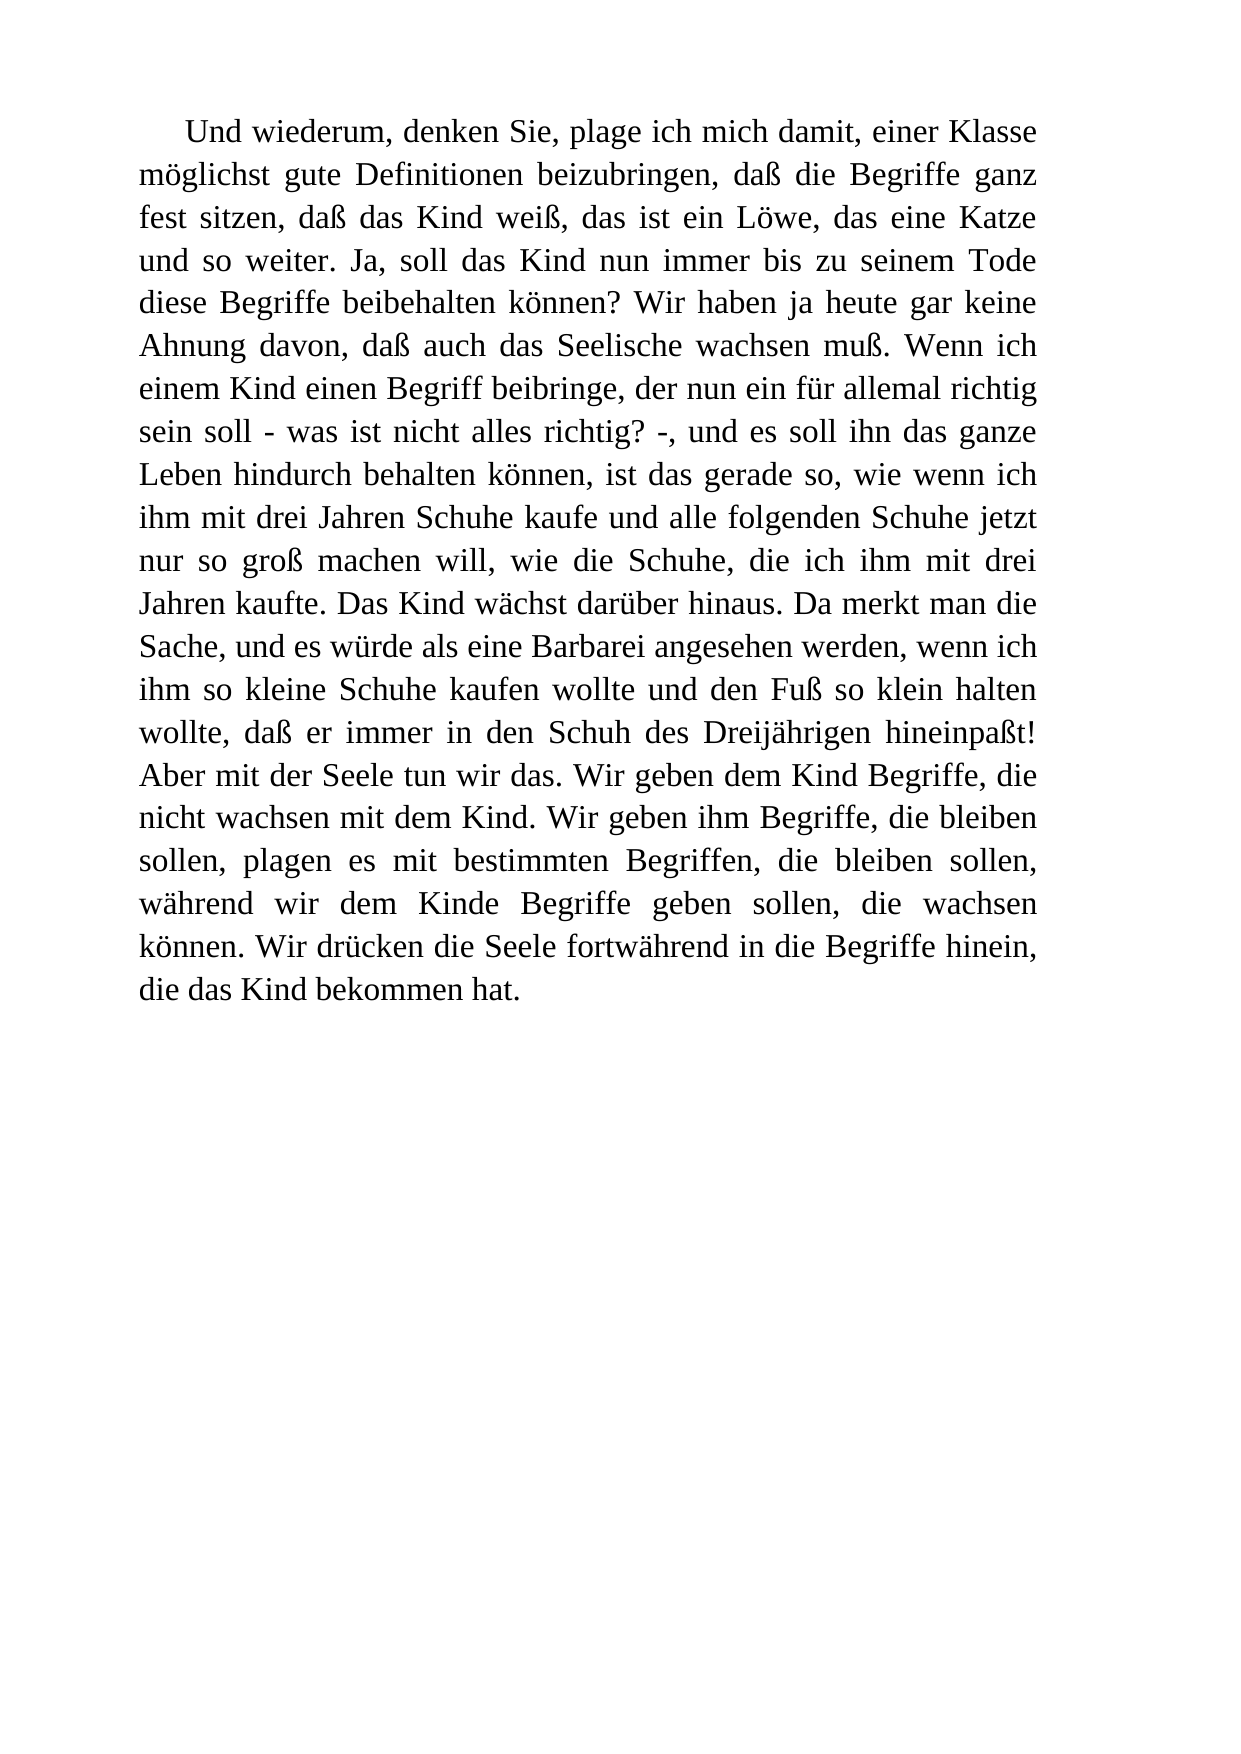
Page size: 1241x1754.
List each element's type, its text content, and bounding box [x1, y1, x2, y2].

text Und wiederum, denken Sie, plage ich mich damit, einer Klasse möglichst gute Definitionen beizubringen, daß die Begriffe ganz fest sitzen, daß das Kind weiß, das ist ein Löwe, das eine Katze und so weiter. Ja, soll das Kind nun immer bis zu seinem Tode diese Begriffe beibehalten können? Wir haben ja heute gar keine Ahnung davon, daß auch das Seelische wachsen muß. Wenn ich einem Kind einen Begriff beibringe, der nun ein für allemal richtig sein soll - was ist nicht alles richtig? -, und es soll ihn das ganze Leben hindurch behalten können, ist das gerade so, wie wenn ich ihm mit drei Jahren Schuhe kaufe und alle folgenden Schuhe jetzt nur so groß machen will, wie die Schuhe, die ich ihm mit drei Jahren kaufte. Das Kind wächst darüber hinaus. Da merkt man die Sache, und es würde als eine Barbarei angesehen werden, wenn ich ihm so kleine Schuhe kaufen wollte und den Fuß so klein halten wollte, daß er immer in den Schuh des Dreijährigen hineinpaßt! Aber mit der Seele tun wir das. Wir geben dem Kind Begriffe, die nicht wachsen mit dem Kind. Wir geben ihm Begriffe, die bleiben sollen, plagen es mit bestimmten Begriffen, die bleiben sollen, während wir dem Kinde Begriffe geben sollen, die wachsen können. Wir drücken die Seele fortwährend in die Begriffe hinein, die das Kind bekommen hat. [139, 111, 1038, 1008]
